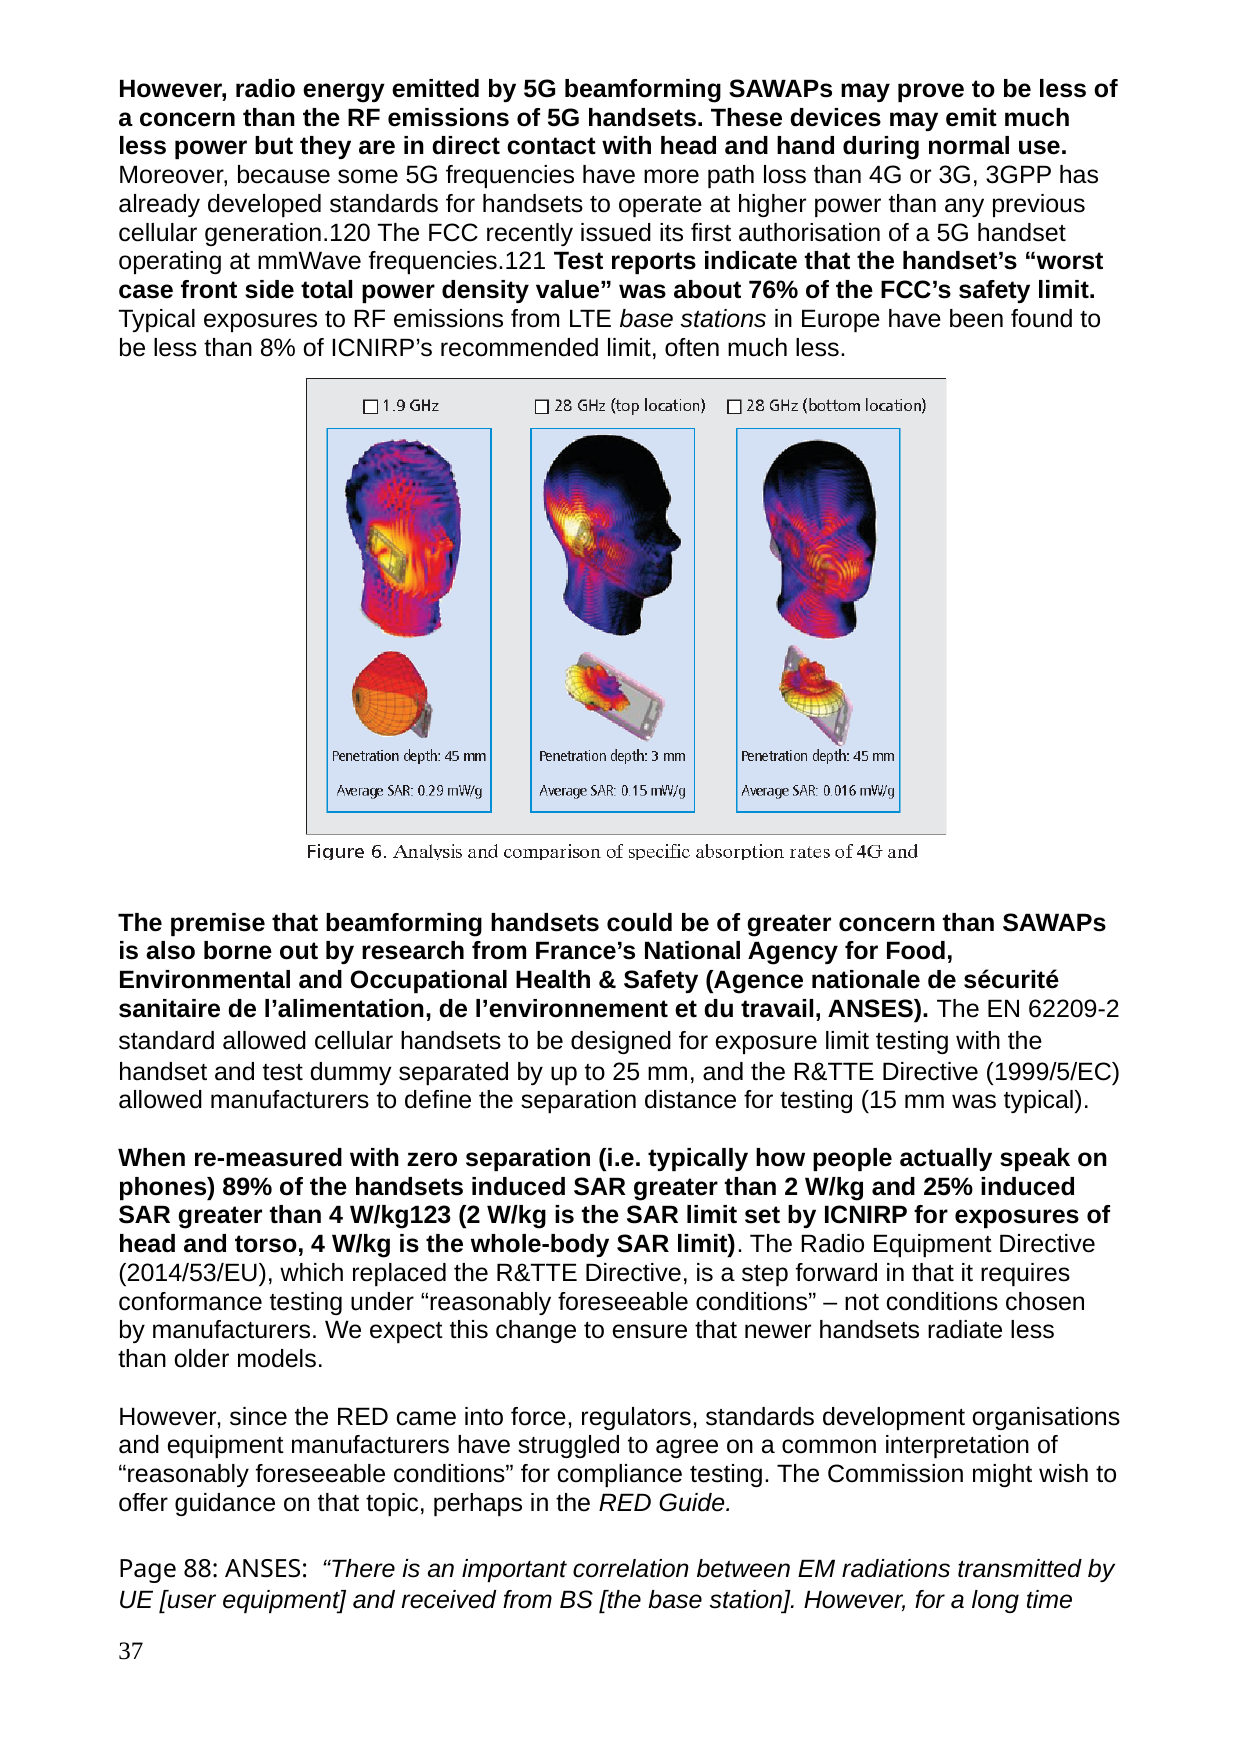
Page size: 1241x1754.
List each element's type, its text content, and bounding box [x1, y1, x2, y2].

text The premise that beamforming handsets could be of greater concern than SAWAPs is also borne out by research from France’s National Agency for Food, Environmental and Occupational Health & Safety (Agence nationale de sécurité sanitaire de l’alimentation, de l’environnement et du travail, ANSES). The EN 62209-2 standard allowed cellular handsets to be designed for exposure limit testing with the handset and test dummy separated by up to 25 mm, and the R&TTE Directive (1999/5/EC) allowed manufacturers to define the separation distance for testing (15 mm was typical). [118, 907, 1122, 1114]
text Page 88: ANSES: “There is an important correlation between EM radiations transmitted by UE [user equipment] and received from BS [the base station]. However, for a long time [118, 1551, 1122, 1613]
text When re-measured with zero separation (i.e. typically how people actually speak on [118, 1143, 1122, 1172]
text phones) 89% of the handsets induced SAR greater than 2 W/kg and 25% induced SAR greater than 4 W/kg123 (2 W/kg is the SAR limit set by ICNIRP for exposures of head and torso, 4 W/kg is the whole-body SAR limit). The Radio Equipment Directive [118, 1172, 1122, 1258]
text by manufacturers. We expect this change to ensure that newer handsets radiate less [118, 1315, 1122, 1344]
text conformance testing under “reasonably foreseeable conditions” – not conditions chosen [118, 1287, 1122, 1315]
text (2014/53/EU), which replaced the R&TTE Directive, is a step forward in that it requires [118, 1258, 1122, 1287]
text than older models. [118, 1344, 1122, 1373]
text However, since the RED came into force, regulators, standards development organisations and equipment manufacturers have struggled to agree on a common interpretation of “reasonably foreseeable conditions” for compliance testing. The Commission might wish to offer guidance on that topic, perhaps in the RED Guide. [118, 1402, 1122, 1517]
text However, radio energy emitted by 5G beamforming SAWAPs may prove to be less of a concern than the RF emissions of 5G handsets. These devices may emit much less power but they are in direct contact with head and hand during normal use. Moreover, because some 5G frequencies have more path loss than 4G or 3G, 3GPP has already developed standards for handsets to operate at higher power than any previous cellular generation.120 The FCC recently issued its first authorisation of a 5G handset operating at mmWave frequencies.121 Test reports indicate that the handset’s “worst case front side total power density value” was about 76% of the FCC’s safety limit. Typical exposures to RF emissions from LTE base stations in Europe have been found to be less than 8% of ICNIRP’s recommended limit, often much less. [118, 74, 1122, 361]
